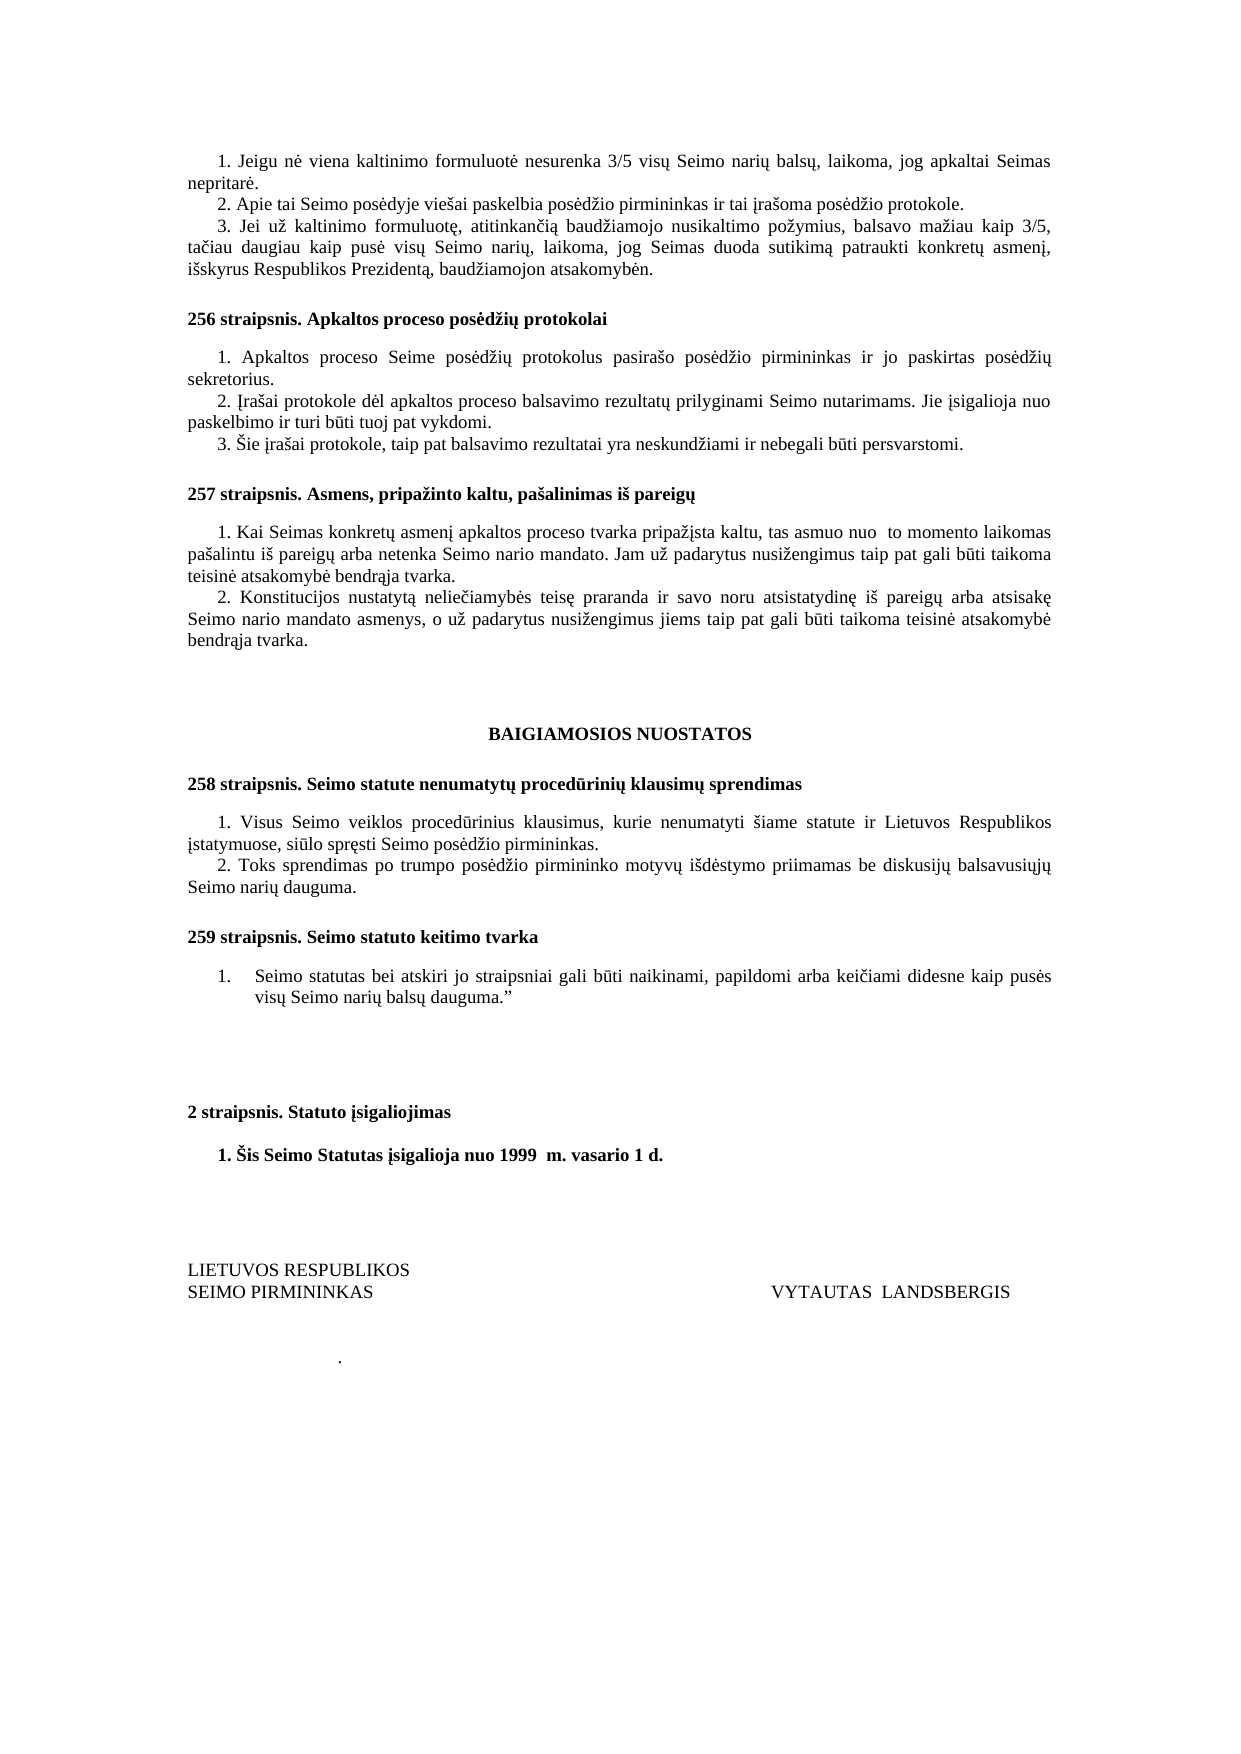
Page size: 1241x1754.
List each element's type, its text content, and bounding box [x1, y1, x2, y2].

text . [187, 1346, 1053, 1367]
text BAIGIAMOSIOS NUOSTATOS [187, 723, 1053, 744]
text 3. Jei už kaltinimo formuluotę, atitinkančią baudžiamojo nusikaltimo požymius, balsavo mažiau kaip 3/5, tačiau daugiau kaip pusė visų Seimo narių, laikoma, jog Seimas duoda sutikimą patraukti konkretų asmenį, išskyrus Respublikos Prezidentą, baudžiamojon atsakomybėn. [187, 215, 1053, 279]
text 1. Apkaltos proceso Seime posėdžių protokolus pasirašo posėdžio pirmininkas ir jo paskirtas posėdžių sekretorius. [187, 346, 1053, 389]
text 1. Šis Seimo Statutas įsigalioja nuo 1999 m. vasario 1 d. [187, 1144, 1053, 1166]
text 1. Visus Seimo veiklos procedūrinius klausimus, kurie nenumatyti šiame statute ir Lietuvos Respublikos įstatymuose, siūlo spręsti Seimo posėdžio pirmininkas. [187, 811, 1053, 854]
text 2. Toks sprendimas po trumpo posėdžio pirmininko motyvų išdėstymo priimamas be diskusijų balsavusiųjų Seimo narių dauguma. [187, 854, 1053, 897]
text 1. Kai Seimas konkretų asmenį apkaltos proceso tvarka pripažįsta kaltu, tas asmuo nuo to momento laikomas pašalintu iš pareigų arba netenka Seimo nario mandato. Jam už padarytus nusižengimus taip pat gali būti taikoma teisinė atsakomybė bendrąja tvarka. [187, 521, 1053, 586]
text 2. Įrašai protokole dėl apkaltos proceso balsavimo rezultatų prilyginami Seimo nutarimams. Jie įsigalioja nuo paskelbimo ir turi būti tuoj pat vykdomi. [187, 389, 1053, 433]
text 1. Seimo statutas bei atskiri jo straipsniai gali būti naikinami, papildomi arba keičiami didesne kaip pusės visų Seimo narių balsų dauguma.” [217, 964, 1053, 1008]
text 257 straipsnis. Asmens, pripažinto kaltu, pašalinimas iš pareigų [187, 483, 1053, 504]
text 2. Konstitucijos nustatytą neliečiamybės teisę praranda ir savo noru atsistatydinę iš pareigų arba atsisakę Seimo nario mandato asmenys, o už padarytus nusižengimus jiems taip pat gali būti taikoma teisinė atsakomybė bendrąja tvarka. [187, 586, 1053, 651]
text 259 straipsnis. Seimo statuto keitimo tvarka [187, 926, 1053, 948]
text 256 straipsnis. Apkaltos proceso posėdžių protokolai [187, 308, 1053, 330]
text 3. Šie įrašai protokole, taip pat balsavimo rezultatai yra neskundžiami ir nebegali būti persvarstomi. [187, 433, 1053, 454]
text 258 straipsnis. Seimo statute nenumatytų procedūrinių klausimų sprendimas [187, 773, 1053, 794]
text 2. Apie tai Seimo posėdyje viešai paskelbia posėdžio pirmininkas ir tai įrašoma posėdžio protokole. [187, 193, 1053, 215]
text LIETUVOS RESPUBLIKOS [187, 1259, 1053, 1281]
text 1. Jeigu nė viena kaltinimo formuluotė nesurenka 3/5 visų Seimo narių balsų, laikoma, jog apkaltai Seimas nepritarė. [187, 150, 1053, 193]
text SEIMO PIRMININKAS VYTAUTAS LANDSBERGIS [187, 1281, 1053, 1302]
text 2 straipsnis. Statuto įsigaliojimas [187, 1101, 1053, 1123]
